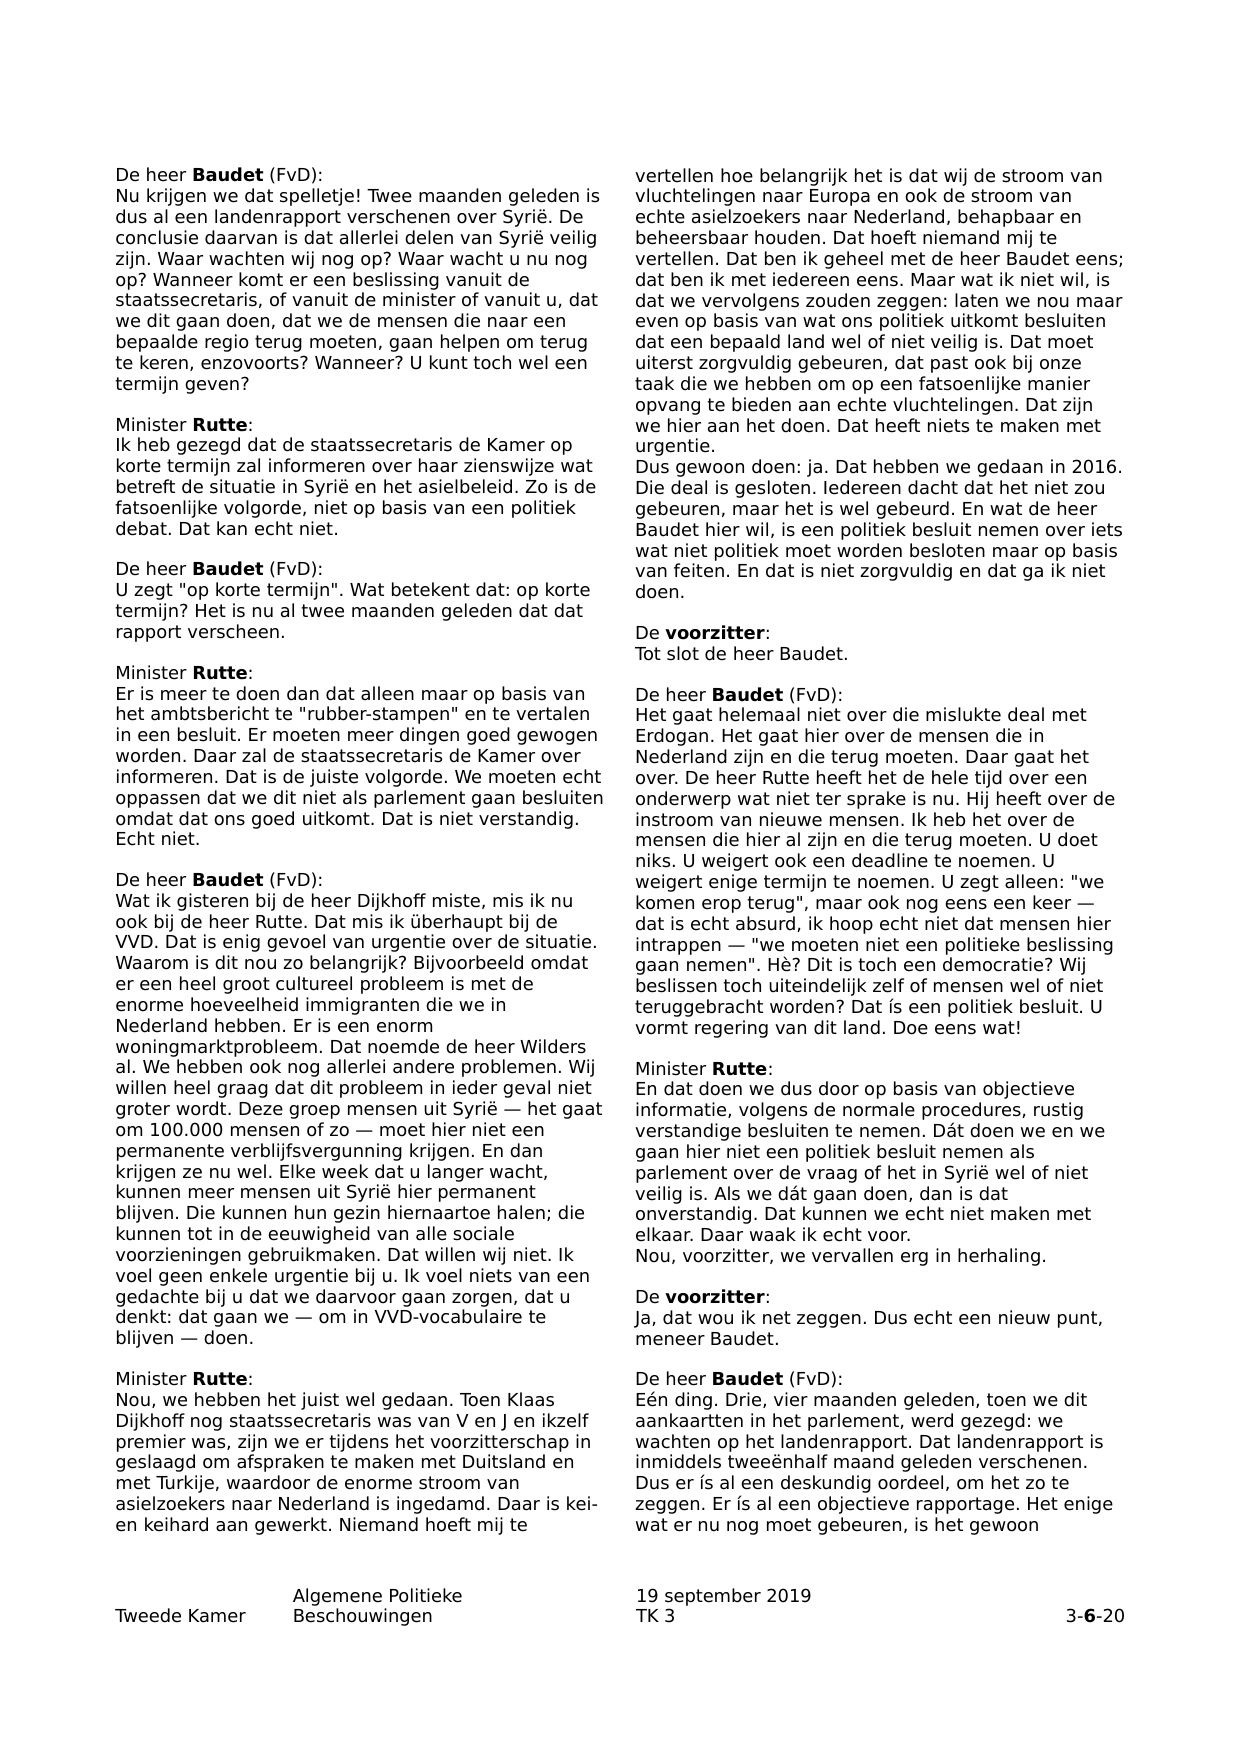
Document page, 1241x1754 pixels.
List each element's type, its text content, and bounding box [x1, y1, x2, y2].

text De heer Baudet (FvD): [635, 1369, 1125, 1390]
text Nu krijgen we dat spelletje! Twee maanden geleden is dus al een landenrapport verschenen over Syrië. De conclusie daarvan is dat allerlei delen van Syrië veilig zijn. Waar wachten wij nog op? Waar wacht u nu nog op? Wanneer komt er een beslissing vanuit de staatssecretaris, of vanuit de minister of vanuit u, dat we dit gaan doen, dat we de mensen die naar een bepaalde regio terug moeten, gaan helpen om terug te keren, enzovoorts? Wanneer? U kunt toch wel een termijn geven? [115, 186, 605, 394]
text Minister Rutte: [115, 414, 605, 435]
text Ik heb gezegd dat de staatssecretaris de Kamer op korte termijn zal informeren over haar zienswijze wat betreft de situatie in Syrië en het asielbeleid. Zo is de fatsoenlijke volgorde, niet op basis van een politiek debat. Dat kan echt niet. [115, 435, 605, 539]
text De heer Baudet (FvD): [115, 165, 605, 186]
text Nou, we hebben het juist wel gedaan. Toen Klaas Dijkhoff nog staatssecretaris was van V en J en ikzelf premier was, zijn we er tijdens het voorzitterschap in geslaagd om afspraken te maken met Duitsland en met Turkije, waardoor de enorme stroom van asielzoekers naar Nederland is ingedamd. Daar is kei- en keihard aan gewerkt. Niemand hoeft mij te [115, 1390, 605, 1536]
text U zegt "op korte termijn". Wat betekent dat: op korte termijn? Het is nu al twee maanden geleden dat dat rapport verscheen. [115, 580, 605, 642]
text Wat ik gisteren bij de heer Dijkhoff miste, mis ik nu ook bij de heer Rutte. Dat mis ik überhaupt bij de VVD. Dat is enig gevoel van urgentie over de situatie. Waarom is dit nou zo belangrijk? Bijvoorbeeld omdat er een heel groot cultureel probleem is met de enorme hoeveelheid immigranten die we in Nederland hebben. Er is een enorm woningmarktprobleem. Dat noemde de heer Wilders al. We hebben ook nog allerlei andere problemen. Wij willen heel graag dat dit probleem in ieder geval niet groter wordt. Deze groep mensen uit Syrië — het gaat om 100.000 mensen of zo — moet hier niet een permanente verblijfsvergunning krijgen. En dan krijgen ze nu wel. Elke week dat u langer wacht, kunnen meer mensen uit Syrië hier permanent blijven. Die kunnen hun gezin hiernaartoe halen; die kunnen tot in de eeuwigheid van alle sociale voorzieningen gebruikmaken. Dat willen wij niet. Ik voel geen enkele urgentie bij u. Ik voel niets van een gedachte bij u dat we daarvoor gaan zorgen, dat u denkt: dat gaan we — om in VVD-vocabulaire te blijven — doen. [115, 891, 605, 1349]
text Minister Rutte: [115, 1369, 605, 1390]
text Minister Rutte: [635, 1058, 1125, 1079]
text De voorzitter: [635, 623, 1125, 643]
text vertellen hoe belangrijk het is dat wij de stroom van vluchtelingen naar Europa en ook de stroom van echte asielzoekers naar Nederland, behapbaar en beheersbaar houden. Dat hoeft niemand mij te vertellen. Dat ben ik geheel met de heer Baudet eens; dat ben ik met iedereen eens. Maar wat ik niet wil, is dat we vervolgens zouden zeggen: laten we nou maar even op basis van wat ons politiek uitkomt besluiten dat een bepaald land wel of niet veilig is. Dat moet uiterst zorgvuldig gebeuren, dat past ook bij onze taak die we hebben om op een fatsoenlijke manier opvang te bieden aan echte vluchtelingen. Dat zijn we hier aan het doen. Dat heeft niets te maken met urgentie. [635, 165, 1125, 457]
text Dus gewoon doen: ja. Dat hebben we gedaan in 2016. Die deal is gesloten. Iedereen dacht dat het niet zou gebeuren, maar het is wel gebeurd. En wat de heer Baudet hier wil, is een politiek besluit nemen over iets wat niet politiek moet worden besloten maar op basis van feiten. En dat is niet zorgvuldig en dat ga ik niet doen. [635, 457, 1125, 603]
text Eén ding. Drie, vier maanden geleden, toen we dit aankaartten in het parlement, werd gezegd: we wachten op het landenrapport. Dat landenrapport is inmiddels tweeënhalf maand geleden verschenen. Dus er ís al een deskundig oordeel, om het zo te zeggen. Er ís al een objectieve rapportage. Het enige wat er nu nog moet gebeuren, is het gewoon [635, 1390, 1125, 1536]
text De voorzitter: [635, 1287, 1125, 1307]
text Er is meer te doen dan dat alleen maar op basis van het ambtsbericht te "rubber-stampen" en te vertalen in een besluit. Er moeten meer dingen goed gewogen worden. Daar zal de staatssecretaris de Kamer over informeren. Dat is de juiste volgorde. We moeten echt oppassen dat we dit niet als parlement gaan besluiten omdat dat ons goed uitkomt. Dat is niet verstandig. Echt niet. [115, 683, 605, 850]
text Tot slot de heer Baudet. [635, 643, 1125, 664]
text Ja, dat wou ik net zeggen. Dus echt een nieuw punt, meneer Baudet. [635, 1307, 1125, 1349]
text De heer Baudet (FvD): [115, 559, 605, 580]
text Minister Rutte: [115, 662, 605, 683]
text De heer Baudet (FvD): [635, 684, 1125, 705]
text Het gaat helemaal niet over die mislukte deal met Erdogan. Het gaat hier over de mensen die in Nederland zijn en die terug moeten. Daar gaat het over. De heer Rutte heeft het de hele tijd over een onderwerp wat niet ter sprake is nu. Hij heeft over de instroom van nieuwe mensen. Ik heb het over de mensen die hier al zijn en die terug moeten. U doet niks. U weigert ook een deadline te noemen. U weigert enige termijn te noemen. U zegt alleen: "we komen erop terug", maar ook nog eens een keer — dat is echt absurd, ik hoop echt niet dat mensen hier intrappen — "we moeten niet een politieke beslissing gaan nemen". Hè? Dit is toch een democratie? Wij beslissen toch uiteindelijk zelf of mensen wel of niet teruggebracht worden? Dat ís een politiek besluit. U vormt regering van dit land. Doe eens wat! [635, 705, 1125, 1038]
text De heer Baudet (FvD): [115, 870, 605, 891]
text En dat doen we dus door op basis van objectieve informatie, volgens de normale procedures, rustig verstandige besluiten te nemen. Dát doen we en we gaan hier niet een politiek besluit nemen als parlement over de vraag of het in Syrië wel of niet veilig is. Als we dát gaan doen, dan is dat onverstandig. Dat kunnen we echt niet maken met elkaar. Daar waak ik echt voor. [635, 1079, 1125, 1246]
text Nou, voorzitter, we vervallen erg in herhaling. [635, 1246, 1125, 1267]
